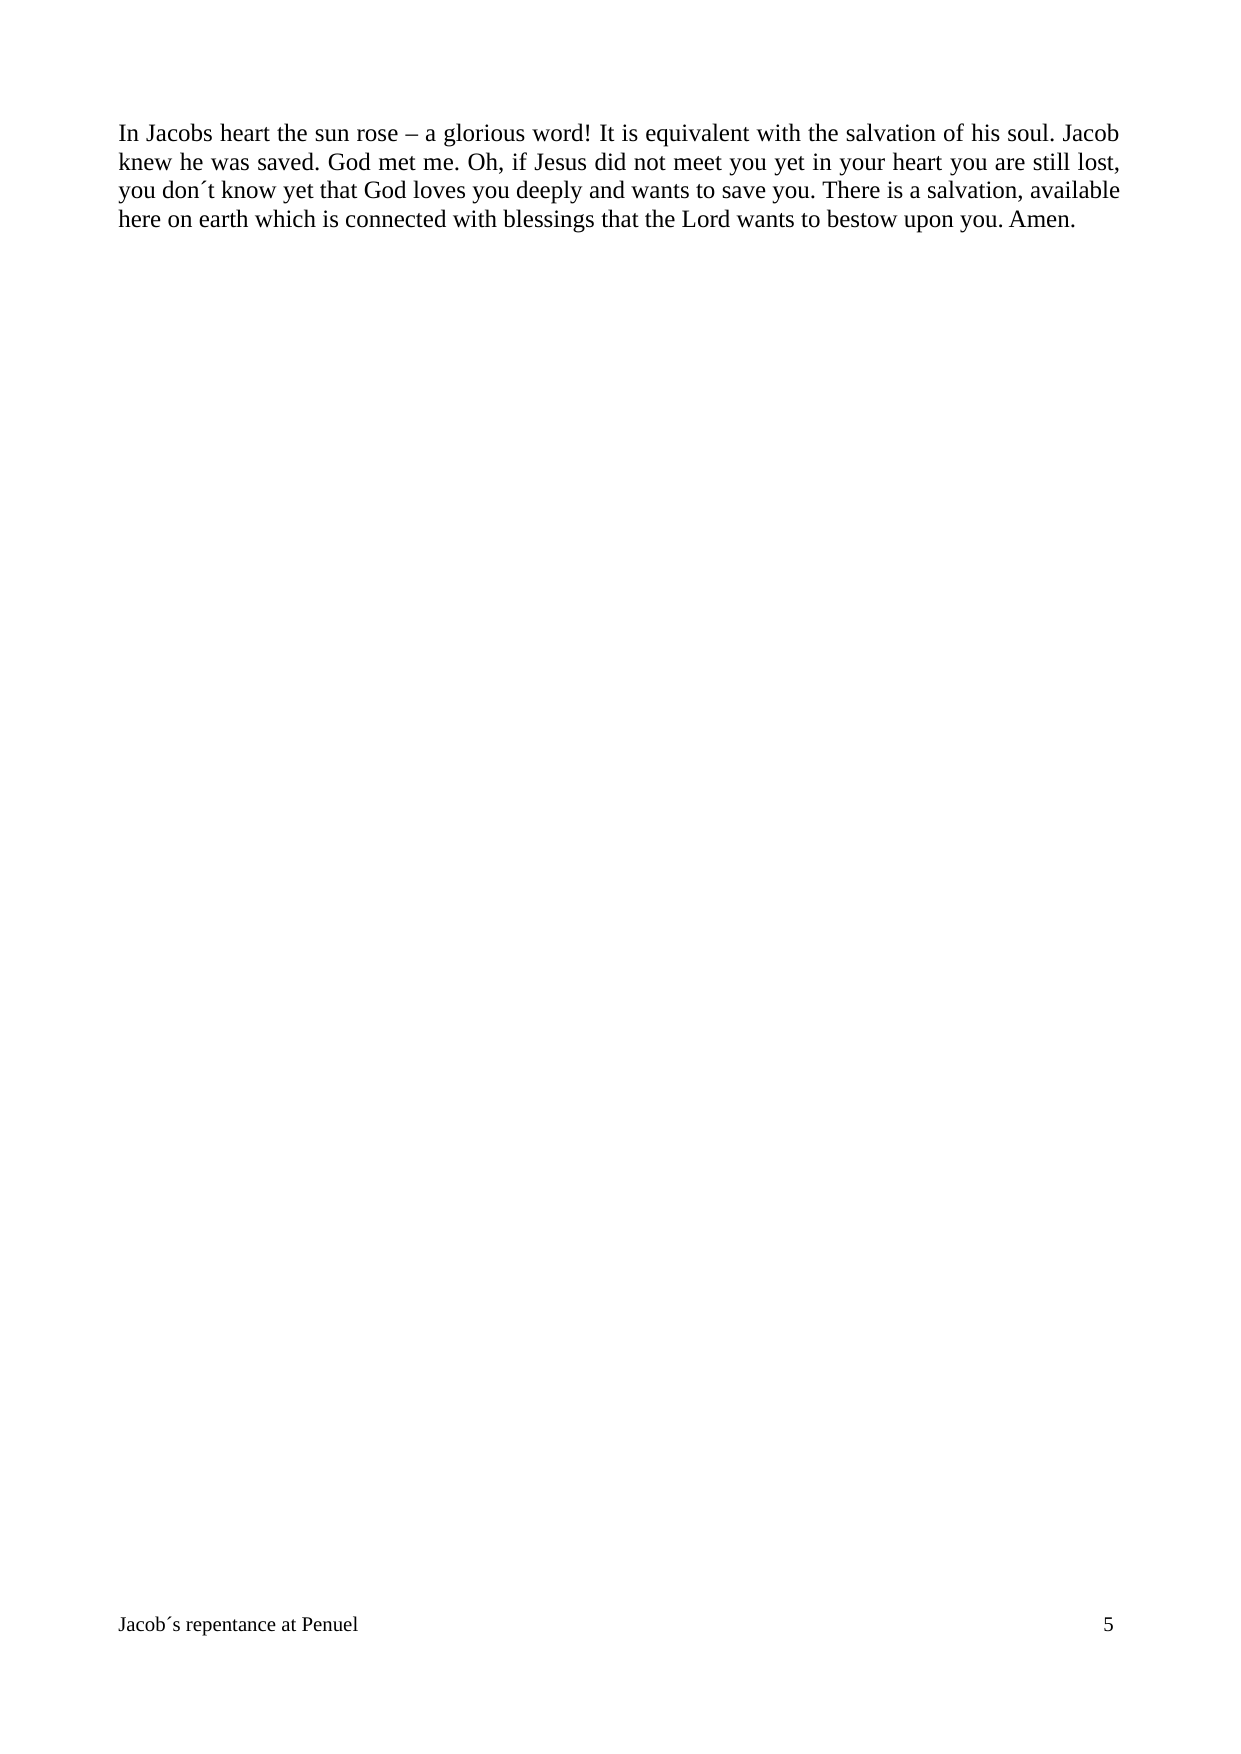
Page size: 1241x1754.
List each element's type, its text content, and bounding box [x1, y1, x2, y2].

text In Jacobs heart the sun rose – a glorious word! It is equivalent with the salvation of his soul. Jacob knew he was saved. God met me. Oh, if Jesus did not meet you yet in your heart you are still lost, you don´t know yet that God loves you deeply and wants to save you. There is a salvation, available here on earth which is connected with blessings that the Lord wants to bestow upon you. Amen. [118, 118, 1122, 233]
